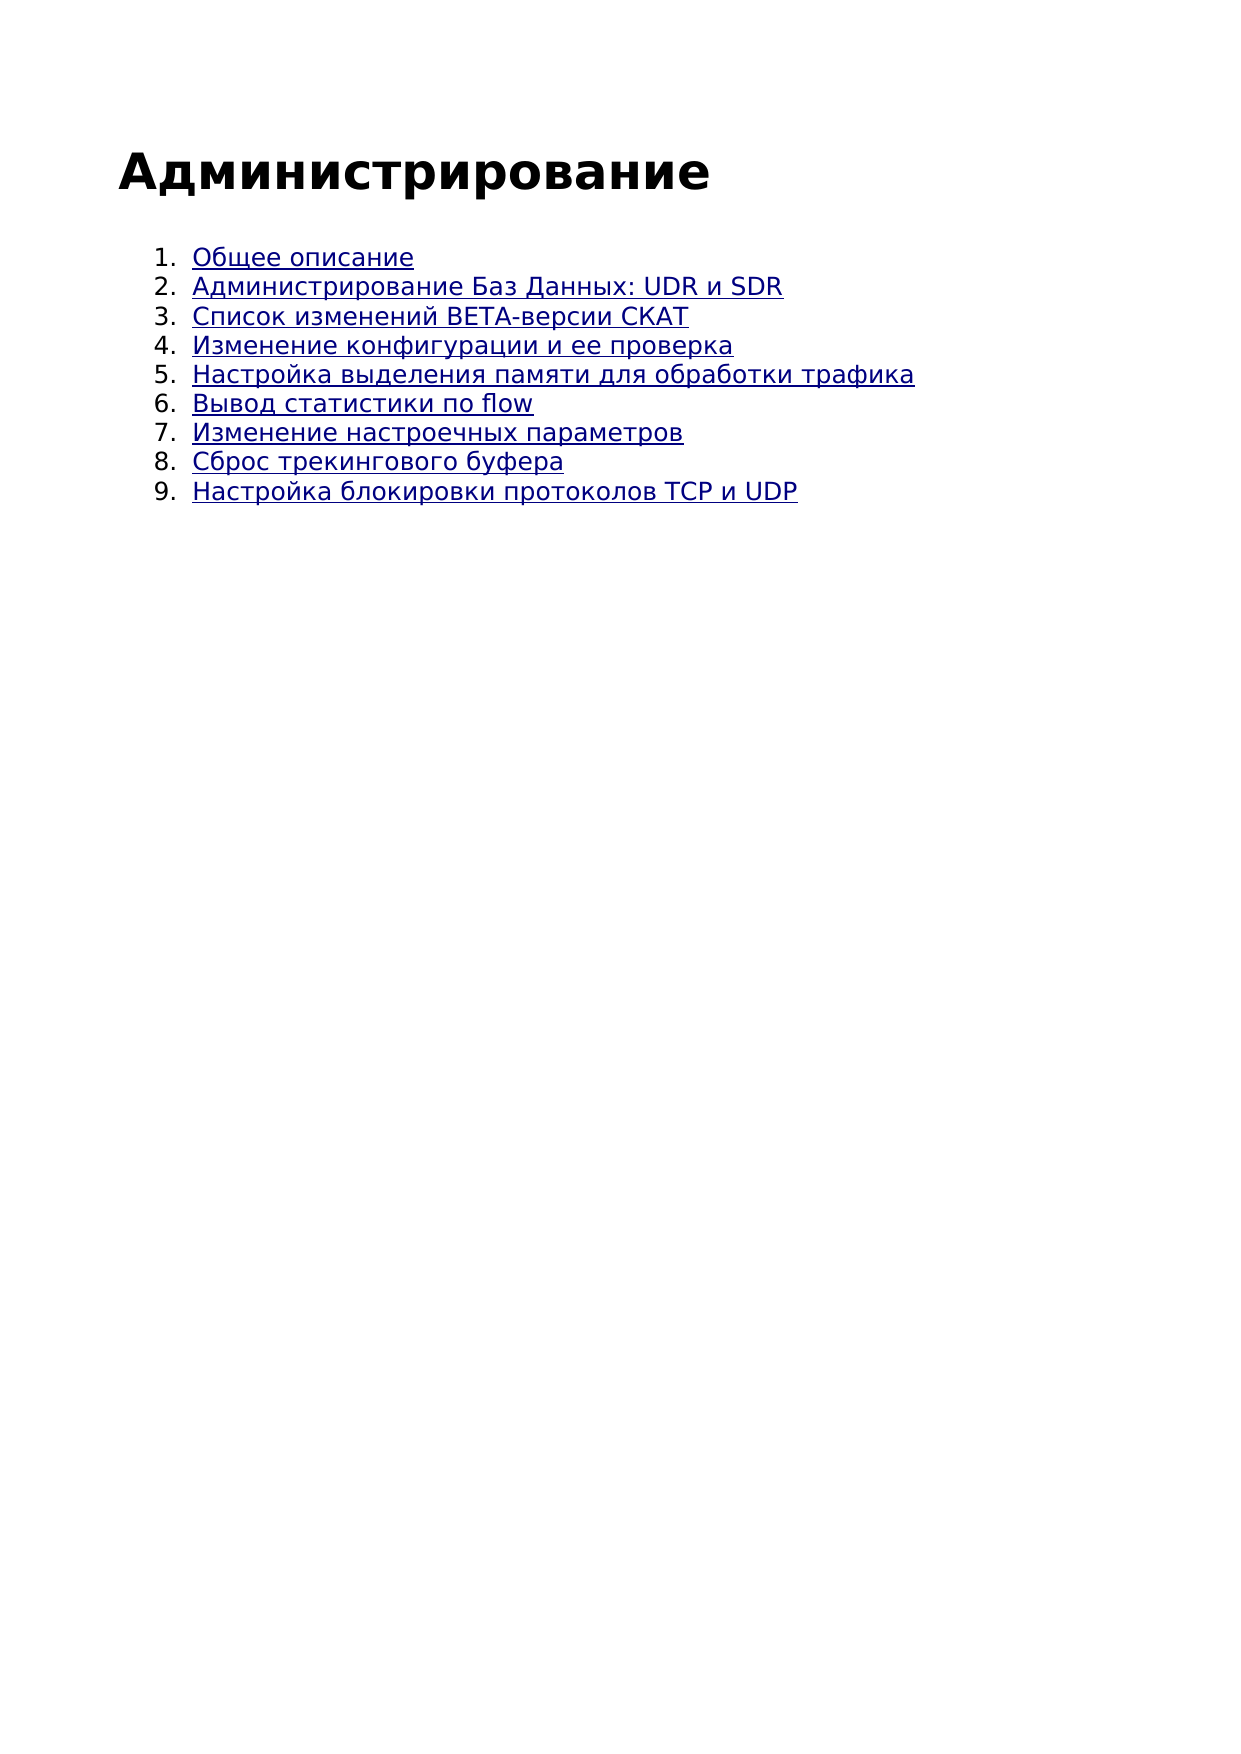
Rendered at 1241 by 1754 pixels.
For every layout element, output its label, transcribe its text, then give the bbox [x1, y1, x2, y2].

list Общее описание [177, 243, 1122, 272]
list Администрирование Баз Данных: UDR и SDR [177, 272, 1122, 302]
list Список изменений BETA-версии СКАТ [177, 302, 1122, 331]
list Изменение конфигурации и ее проверка [177, 331, 1122, 360]
list Настройка блокировки протоколов TCP и UDP [177, 477, 1122, 506]
subtitle Администрирование [118, 143, 1122, 201]
list Вывод статистики по flow [177, 389, 1122, 418]
list Настройка выделения памяти для обработки трафика [177, 360, 1122, 389]
list Изменение настроечных параметров [177, 418, 1122, 447]
list Сброс трекингового буфера [177, 447, 1122, 477]
